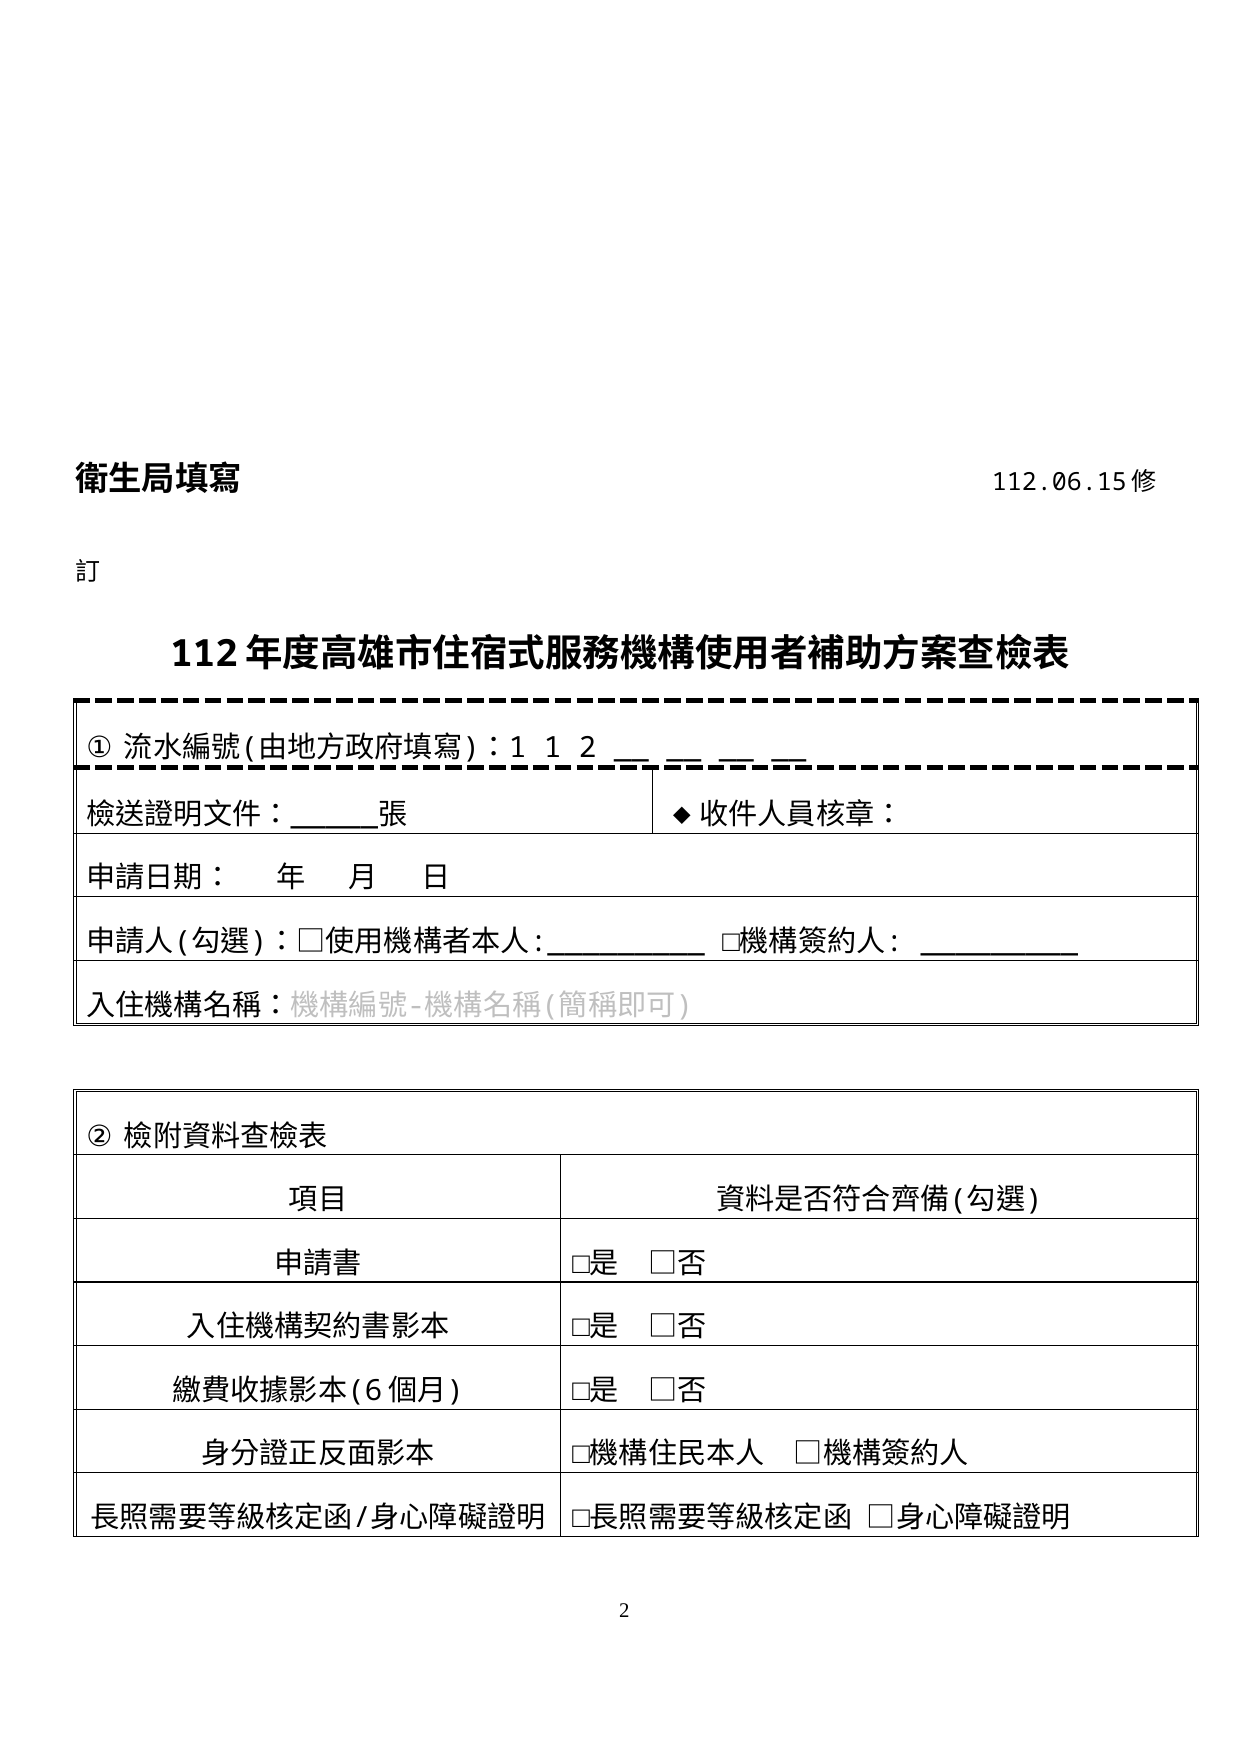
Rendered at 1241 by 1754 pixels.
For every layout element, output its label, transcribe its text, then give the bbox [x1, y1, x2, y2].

table_cell 入住機構名稱：機構編號-機構名稱(簡稱即可) [77, 961, 1196, 1023]
table_cell 入住機構契約書影本 [77, 1283, 560, 1345]
table_cell □長照需要等級核定函 □身心障礙證明 [561, 1473, 1196, 1536]
table_cell [75, 1026, 1197, 1089]
table_cell 長照需要等級核定函/身心障礙證明 [77, 1473, 560, 1536]
table_cell 檢送證明文件：_____張 [77, 765, 652, 832]
table_cell □是 □否 [561, 1346, 1196, 1408]
table_cell □是 □否 [561, 1283, 1196, 1345]
text 衛生局填寫 112.06.15修訂 [75, 434, 1165, 590]
table_header 流水編號(由地方政府填寫)：1 1 2 __ __ __ __ [77, 698, 1196, 765]
table_cell ◆收件人員核章： [653, 765, 1196, 832]
table_cell 項目 [77, 1155, 560, 1218]
table_cell □是 □否 [561, 1219, 1196, 1281]
table_cell 繳費收據影本(6個月) [77, 1346, 560, 1408]
table_cell □機構住民本人 □機構簽約人 [561, 1410, 1196, 1472]
table_cell 申請書 [77, 1219, 560, 1281]
text 112年度高雄市住宿式服務機構使用者補助方案查檢表 [75, 608, 1165, 671]
table_cell 申請日期： 年 月 日 [77, 834, 1196, 896]
table_cell 檢附資料查檢表 [77, 1092, 1196, 1154]
table_cell 身分證正反面影本 [77, 1410, 560, 1472]
table_cell 資料是否符合齊備(勾選) [561, 1155, 1196, 1218]
table_cell 申請人(勾選)：□使用機構者本人:_________ □機構簽約人: _________ [77, 897, 1196, 959]
